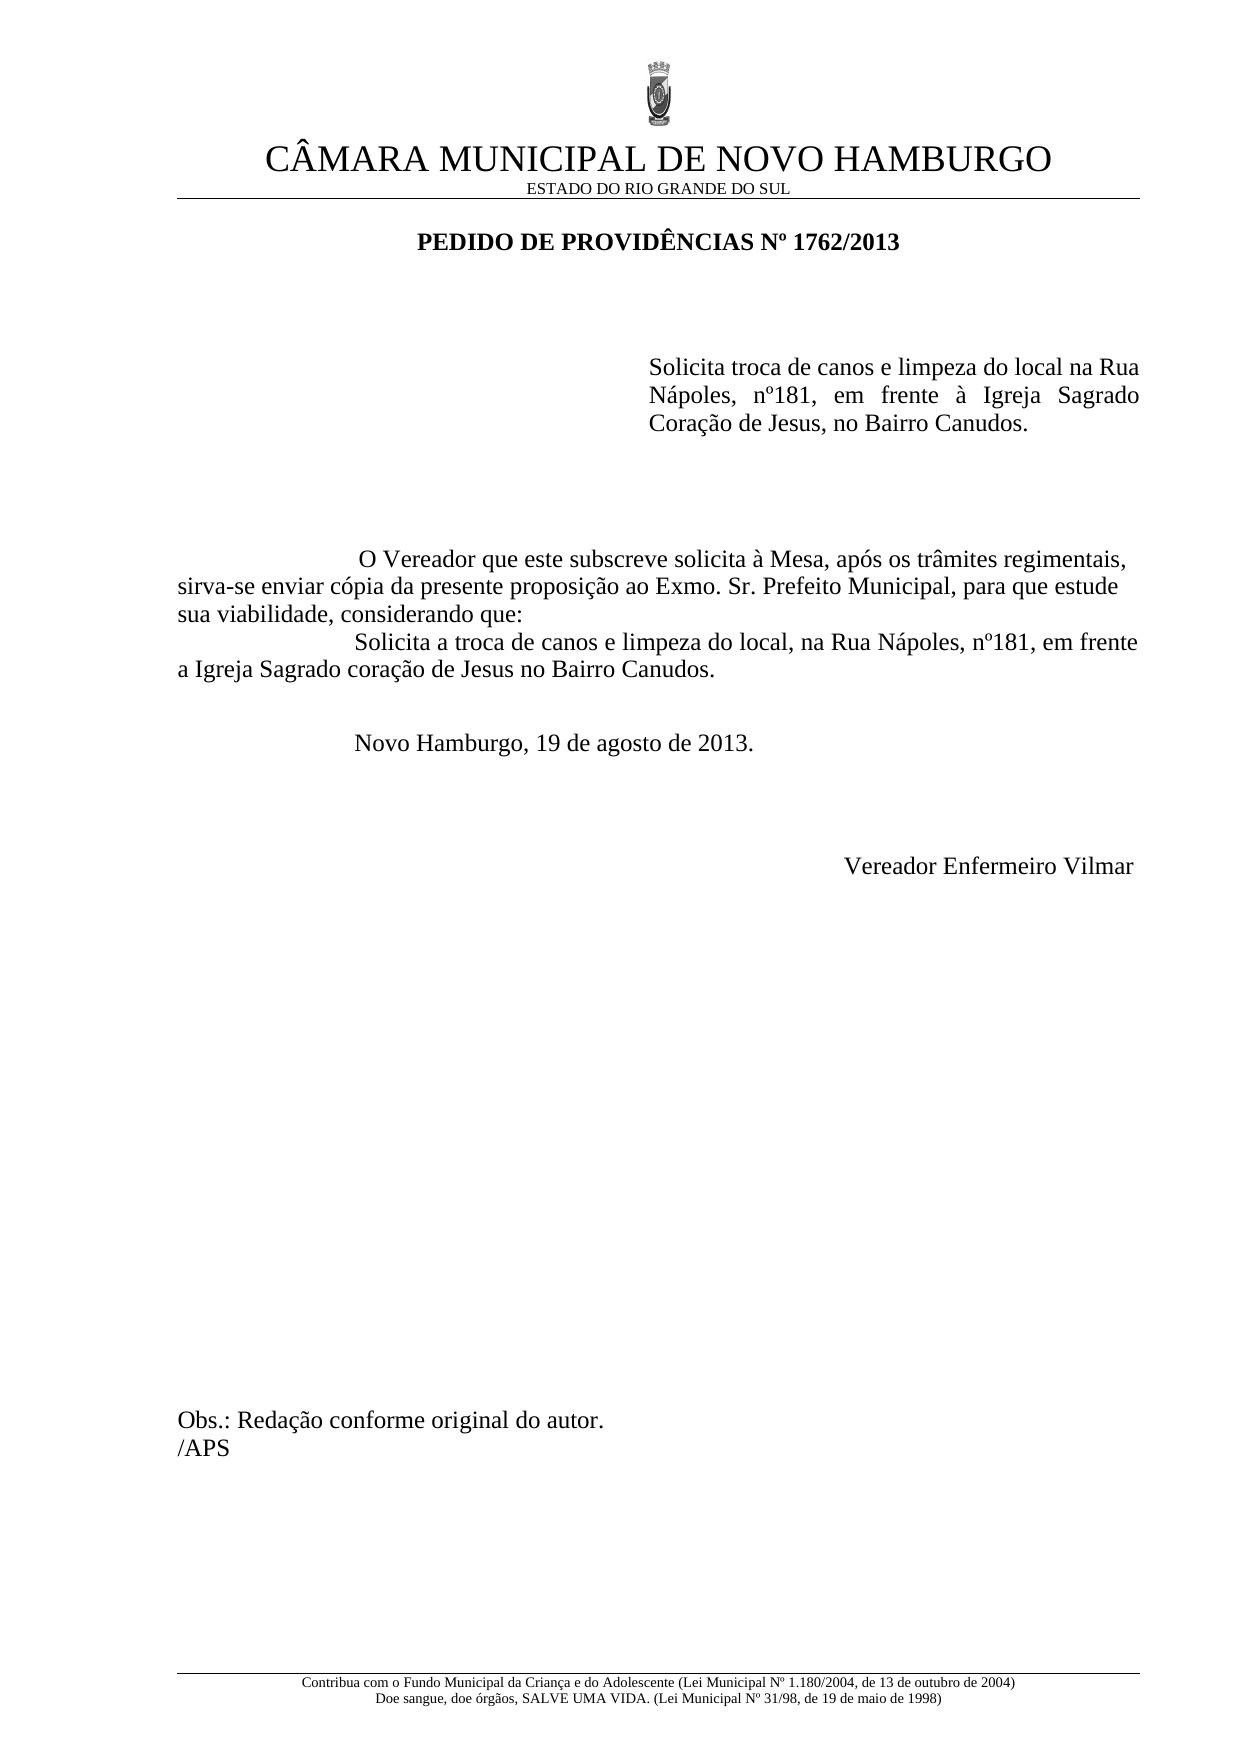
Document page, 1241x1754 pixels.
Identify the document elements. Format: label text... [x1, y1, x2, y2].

text PEDIDO DE PROVIDÊNCIAS Nº 1762/2013 [177, 228, 1140, 256]
text Obs.: Redação conforme original do autor. [177, 1406, 1140, 1434]
text Solicita troca de canos e limpeza do local na Rua Nápoles, nº181, em frente à Igreja Sagrado Coração de Jesus, no Bairro Canudos. [649, 353, 1140, 437]
text Vereador Enfermeiro Vilmar [177, 852, 1140, 880]
text /APS [177, 1434, 1140, 1462]
text Novo Hamburgo, 19 de agosto de 2013. [177, 729, 1140, 756]
text O Vereador que este subscreve solicita à Mesa, após os trâmites regimentais, sirva-se enviar cópia da presente proposição ao Exmo. Sr. Prefeito Municipal, para que estude sua viabilidade, considerando que: [177, 545, 1140, 628]
text Solicita a troca de canos e limpeza do local, na Rua Nápoles, nº181, em frente a Igreja Sagrado coração de Jesus no Bairro Canudos. [177, 628, 1140, 683]
